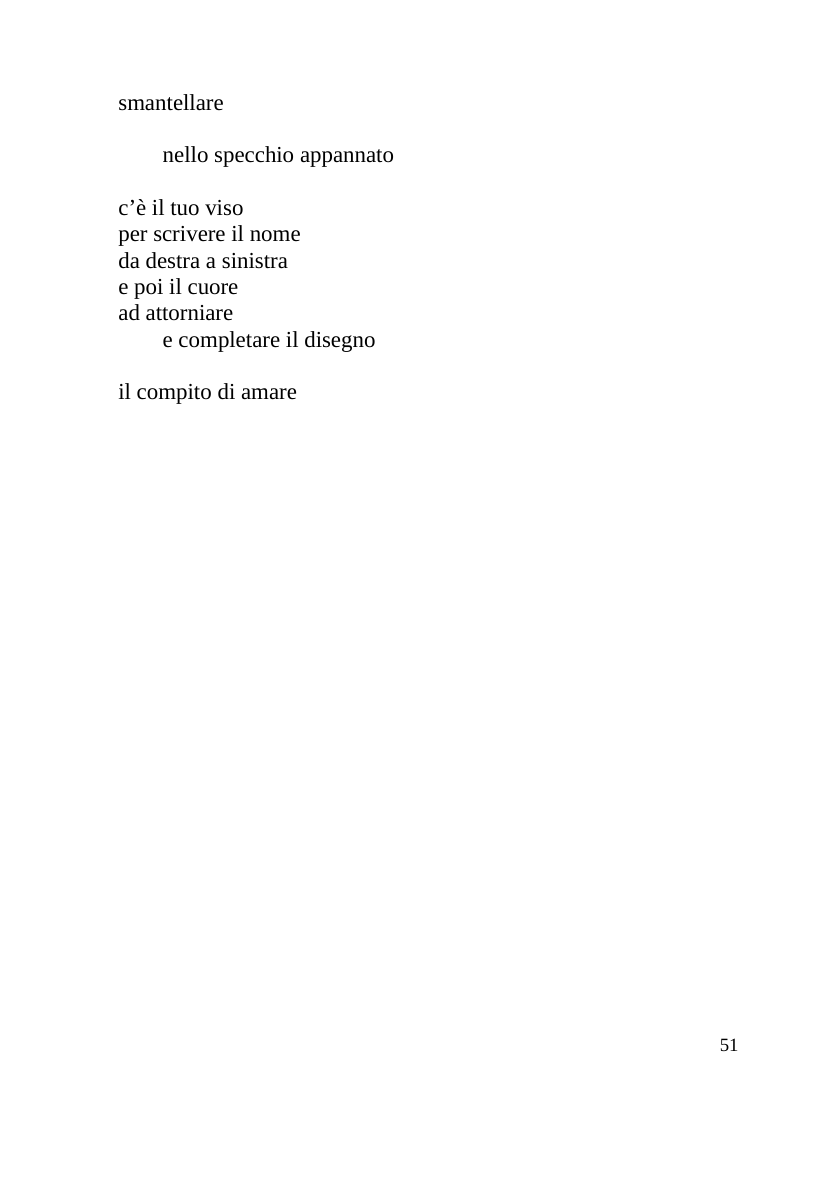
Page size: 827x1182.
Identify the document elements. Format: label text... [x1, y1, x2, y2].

text il compito di amare [88, 378, 738, 405]
text per scrivere il nome [88, 220, 738, 247]
text smantellare [88, 88, 738, 115]
text da destra a sinistra [88, 247, 738, 273]
text nello specchio appannato [88, 141, 738, 168]
text ad attorniare [88, 299, 738, 326]
text e completare il disegno [88, 326, 738, 352]
text e poi il cuore [88, 273, 738, 299]
text c’è il tuo viso [88, 194, 738, 220]
